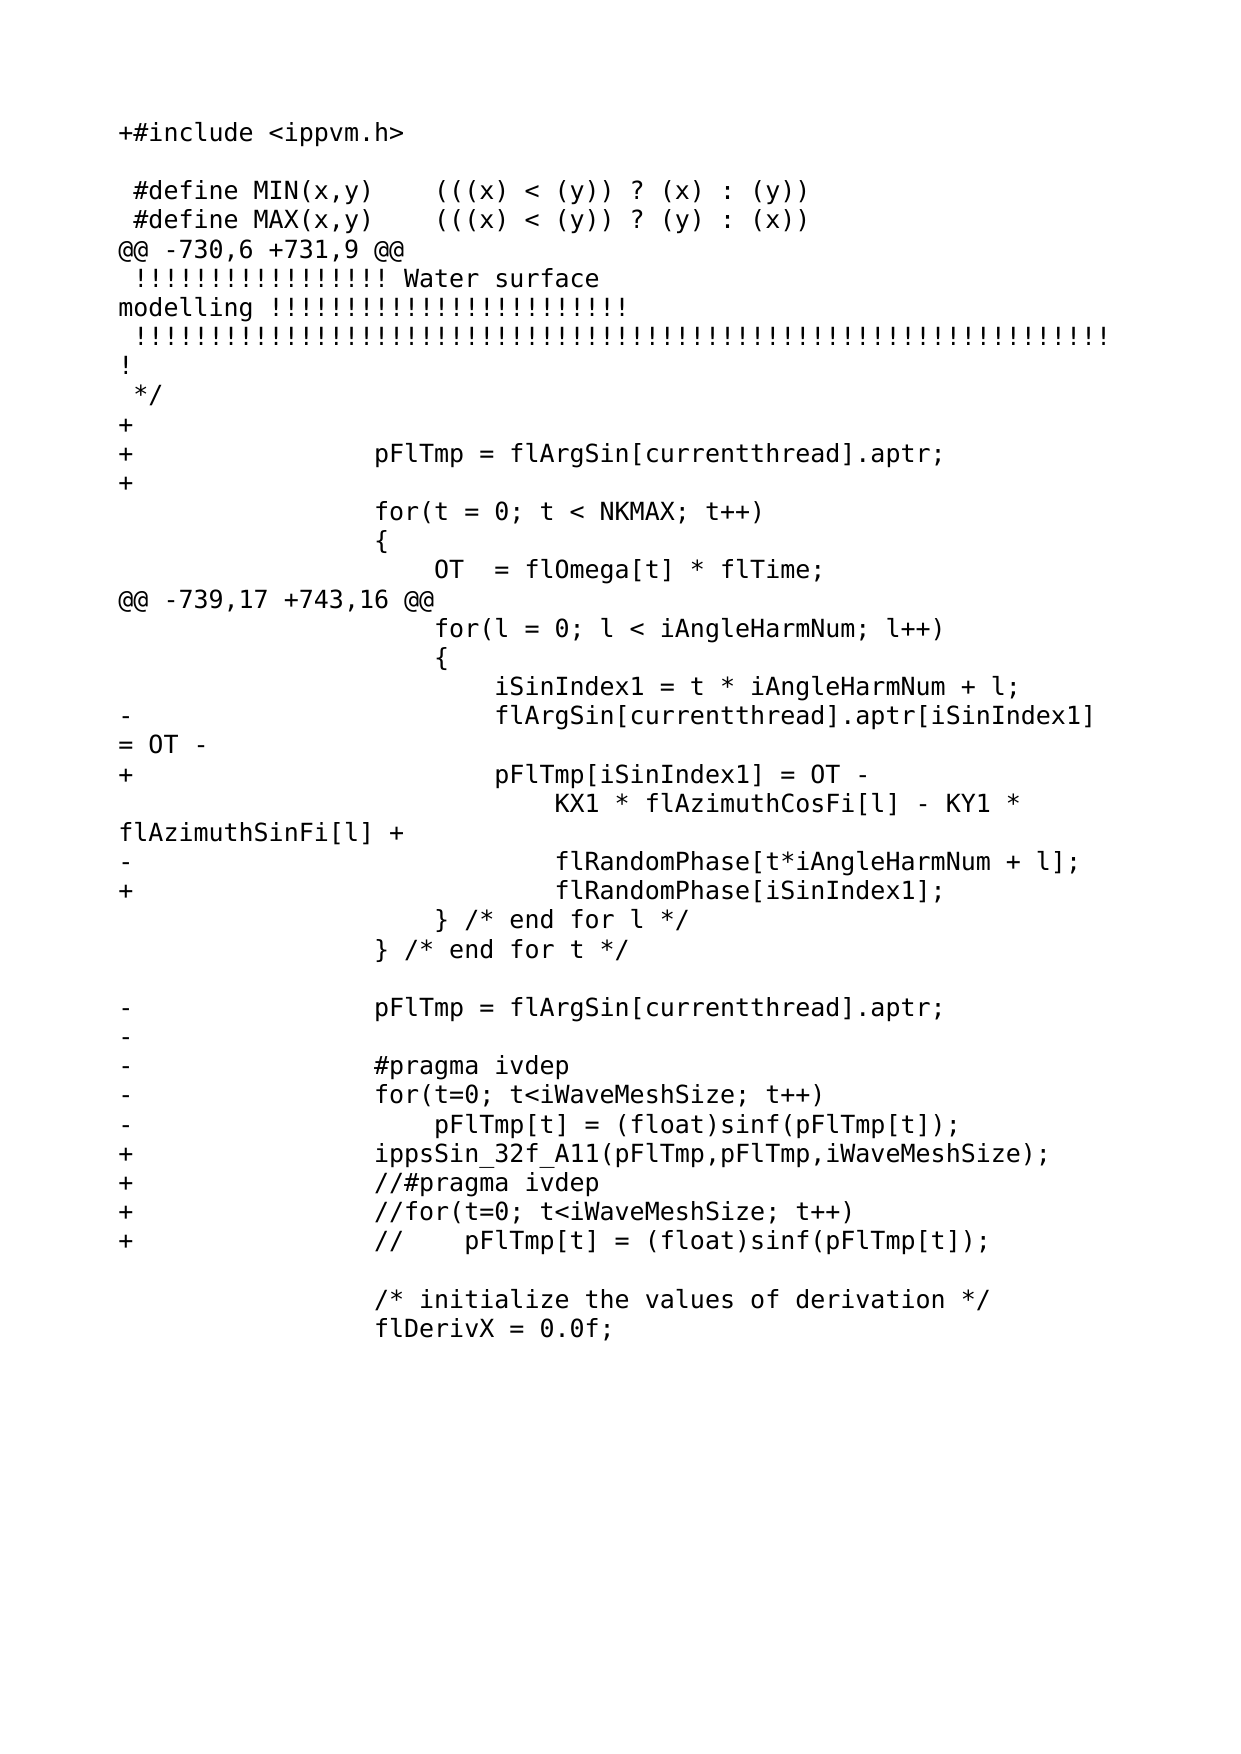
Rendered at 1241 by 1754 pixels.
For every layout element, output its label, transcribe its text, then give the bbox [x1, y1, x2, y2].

text +#include <ippvm.h> #define MIN(x,y) (((x) < (y)) ? (x) : (y)) #define MAX(x,y) (((x) < (y)) ? (y) : (x)) @@ -730,6 +731,9 @@ !!!!!!!!!!!!!!!!! Water surface modelling !!!!!!!!!!!!!!!!!!!!!!!! !!!!!!!!!!!!!!!!!!!!!!!!!!!!!!!!!!!!!!!!!!!!!!!!!!!!!!!!!!!!!!!!!! */ + + pFlTmp = flArgSin[currentthread].aptr; + for(t = 0; t < NKMAX; t++) { OT = flOmega[t] * flTime; @@ -739,17 +743,16 @@ for(l = 0; l < iAngleHarmNum; l++) { iSinIndex1 = t * iAngleHarmNum + l; - flArgSin[currentthread].aptr[iSinIndex1] = OT - + pFlTmp[iSinIndex1] = OT - KX1 * flAzimuthCosFi[l] - KY1 * flAzimuthSinFi[l] + - flRandomPhase[t*iAngleHarmNum + l]; + flRandomPhase[iSinIndex1]; } /* end for l */ } /* end for t */ - pFlTmp = flArgSin[currentthread].aptr; - - #pragma ivdep - for(t=0; t<iWaveMeshSize; t++) - pFlTmp[t] = (float)sinf(pFlTmp[t]); + ippsSin_32f_A11(pFlTmp,pFlTmp,iWaveMeshSize); + //#pragma ivdep + //for(t=0; t<iWaveMeshSize; t++) + // pFlTmp[t] = (float)sinf(pFlTmp[t]); /* initialize the values of derivation */ flDerivX = 0.0f; [118, 118, 1122, 1343]
